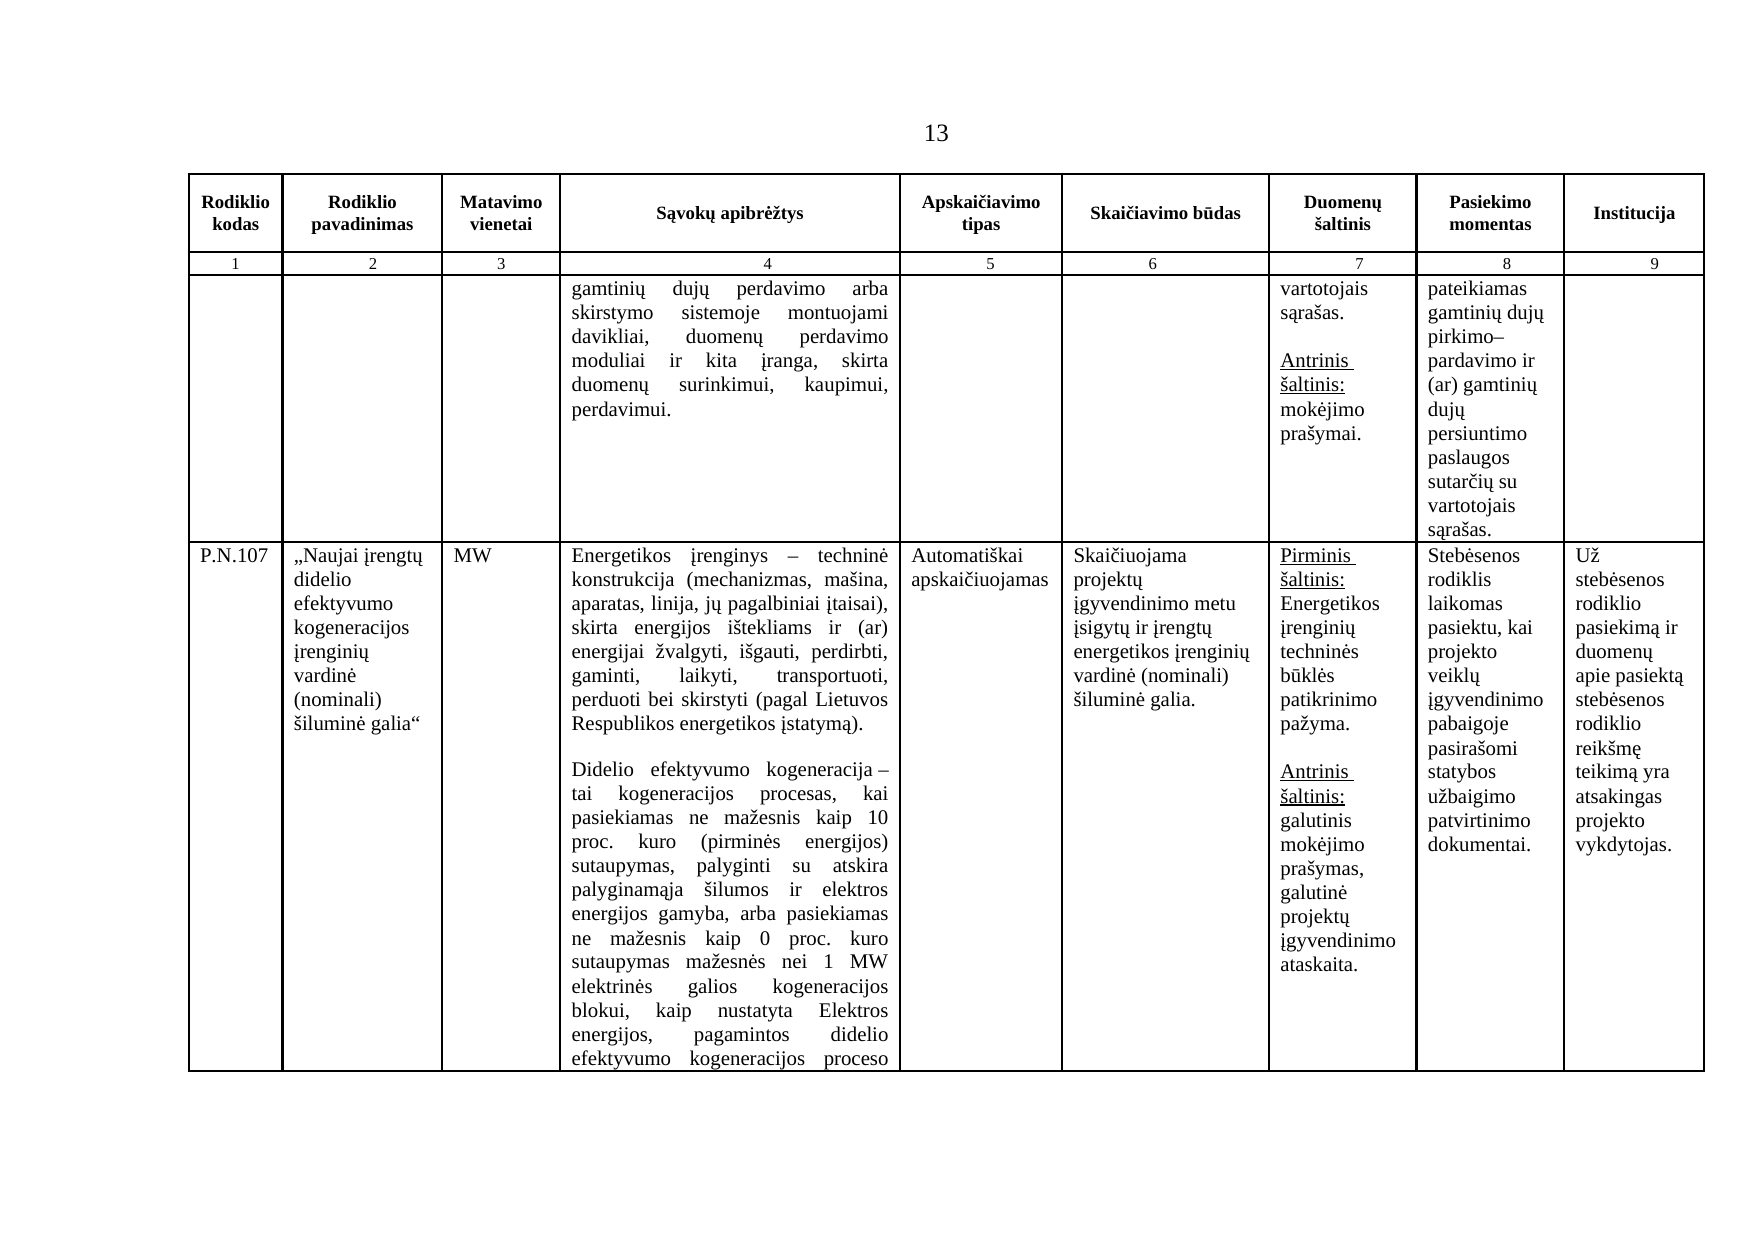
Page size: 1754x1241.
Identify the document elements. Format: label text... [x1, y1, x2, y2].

table_cell „Naujai įrengtų didelio efektyvumo kogeneracijos įrenginių vardinė (nominali) šiluminė galia“ [284, 543, 441, 1070]
table_cell [443, 276, 559, 541]
table_cell 3 [443, 253, 559, 274]
table_cell Už stebėsenos rodiklio pasiekimą ir duomenų apie pasiektą stebėsenos rodiklio reikšmę teikimą yra atsakingas projekto vykdytojas. [1565, 543, 1703, 1070]
table_header Apskaičiavimo tipas [901, 175, 1061, 251]
table_cell [284, 276, 441, 541]
table_cell 6 [1063, 253, 1268, 274]
table_cell Pirminis šaltinis: Energetikos įrenginių techninės būklės patikrinimo pažyma. Antrinis šaltinis: galutinis mokėjimo prašymas, galutinė projektų įgyvendinimo ataskaita. [1270, 543, 1415, 1070]
table_header Sąvokų apibrėžtys [561, 175, 899, 251]
table_cell [1063, 276, 1268, 541]
table_cell 7 [1270, 253, 1415, 274]
table_cell 9 [1565, 253, 1703, 274]
table_cell P.N.107 [190, 543, 281, 1070]
table_header Rodiklio pavadinimas [284, 175, 441, 251]
table_header Pasiekimo momentas [1418, 175, 1563, 251]
table_cell 8 [1418, 253, 1563, 274]
table_cell 2 [284, 253, 441, 274]
table_cell Skaičiuojama projektų įgyvendinimo metu įsigytų ir įrengtų energetikos įrenginių vardinė (nominali) šiluminė galia. [1063, 543, 1268, 1070]
table_cell 4 [561, 253, 899, 274]
table_cell gamtinių dujų perdavimo arba skirstymo sistemoje montuojami davikliai, duomenų perdavimo moduliai ir kita įranga, skirta duomenų surinkimui, kaupimui, perdavimui. [561, 276, 899, 541]
table_header Matavimo vienetai [443, 175, 559, 251]
table_header Rodiklio kodas [190, 175, 281, 251]
table_cell [190, 276, 281, 541]
table_cell 5 [901, 253, 1061, 274]
table_header Duomenų šaltinis [1270, 175, 1415, 251]
table_cell Stebėsenos rodiklis laikomas pasiektu, kai projekto veiklų įgyvendinimo pabaigoje pasirašomi statybos užbaigimo patvirtinimo dokumentai. [1418, 543, 1563, 1070]
table_cell Energetikos įrenginys – techninė konstrukcija (mechanizmas, mašina, aparatas, linija, jų pagalbiniai įtaisai), skirta energijos ištekliams ir (ar) energijai žvalgyti, išgauti, perdirbti, gaminti, laikyti, transportuoti, perduoti bei skirstyti (pagal Lietuvos Respublikos energetikos įstatymą). Didelio efektyvumo kogeneracija – tai kogeneracijos procesas, kai pasiekiamas ne mažesnis kaip 10 proc. kuro (pirminės energijos) sutaupymas, palyginti su atskira palyginamąja šilumos ir elektros energijos gamyba, arba pasiekiamas ne mažesnis kaip 0 proc. kuro sutaupymas mažesnės nei 1 MW elektrinės galios kogeneracijos blokui, kaip nustatyta Elektros energijos, pagamintos didelio efektyvumo kogeneracijos proceso [561, 543, 899, 1070]
table_cell [901, 276, 1061, 541]
table_cell 1 [190, 253, 281, 274]
table_cell MW [443, 543, 559, 1070]
table_header Skaičiavimo būdas [1063, 175, 1268, 251]
table_cell pateikiamas gamtinių dujų pirkimo–pardavimo ir (ar) gamtinių dujų persiuntimo paslaugos sutarčių su vartotojais sąrašas. [1418, 276, 1563, 541]
table_cell vartotojais sąrašas. Antrinis šaltinis: mokėjimo prašymai. [1270, 276, 1415, 541]
table_cell Automatiškai apskaičiuojamas [901, 543, 1061, 1070]
table_cell [1565, 276, 1703, 541]
table_header Institucija [1565, 175, 1703, 251]
